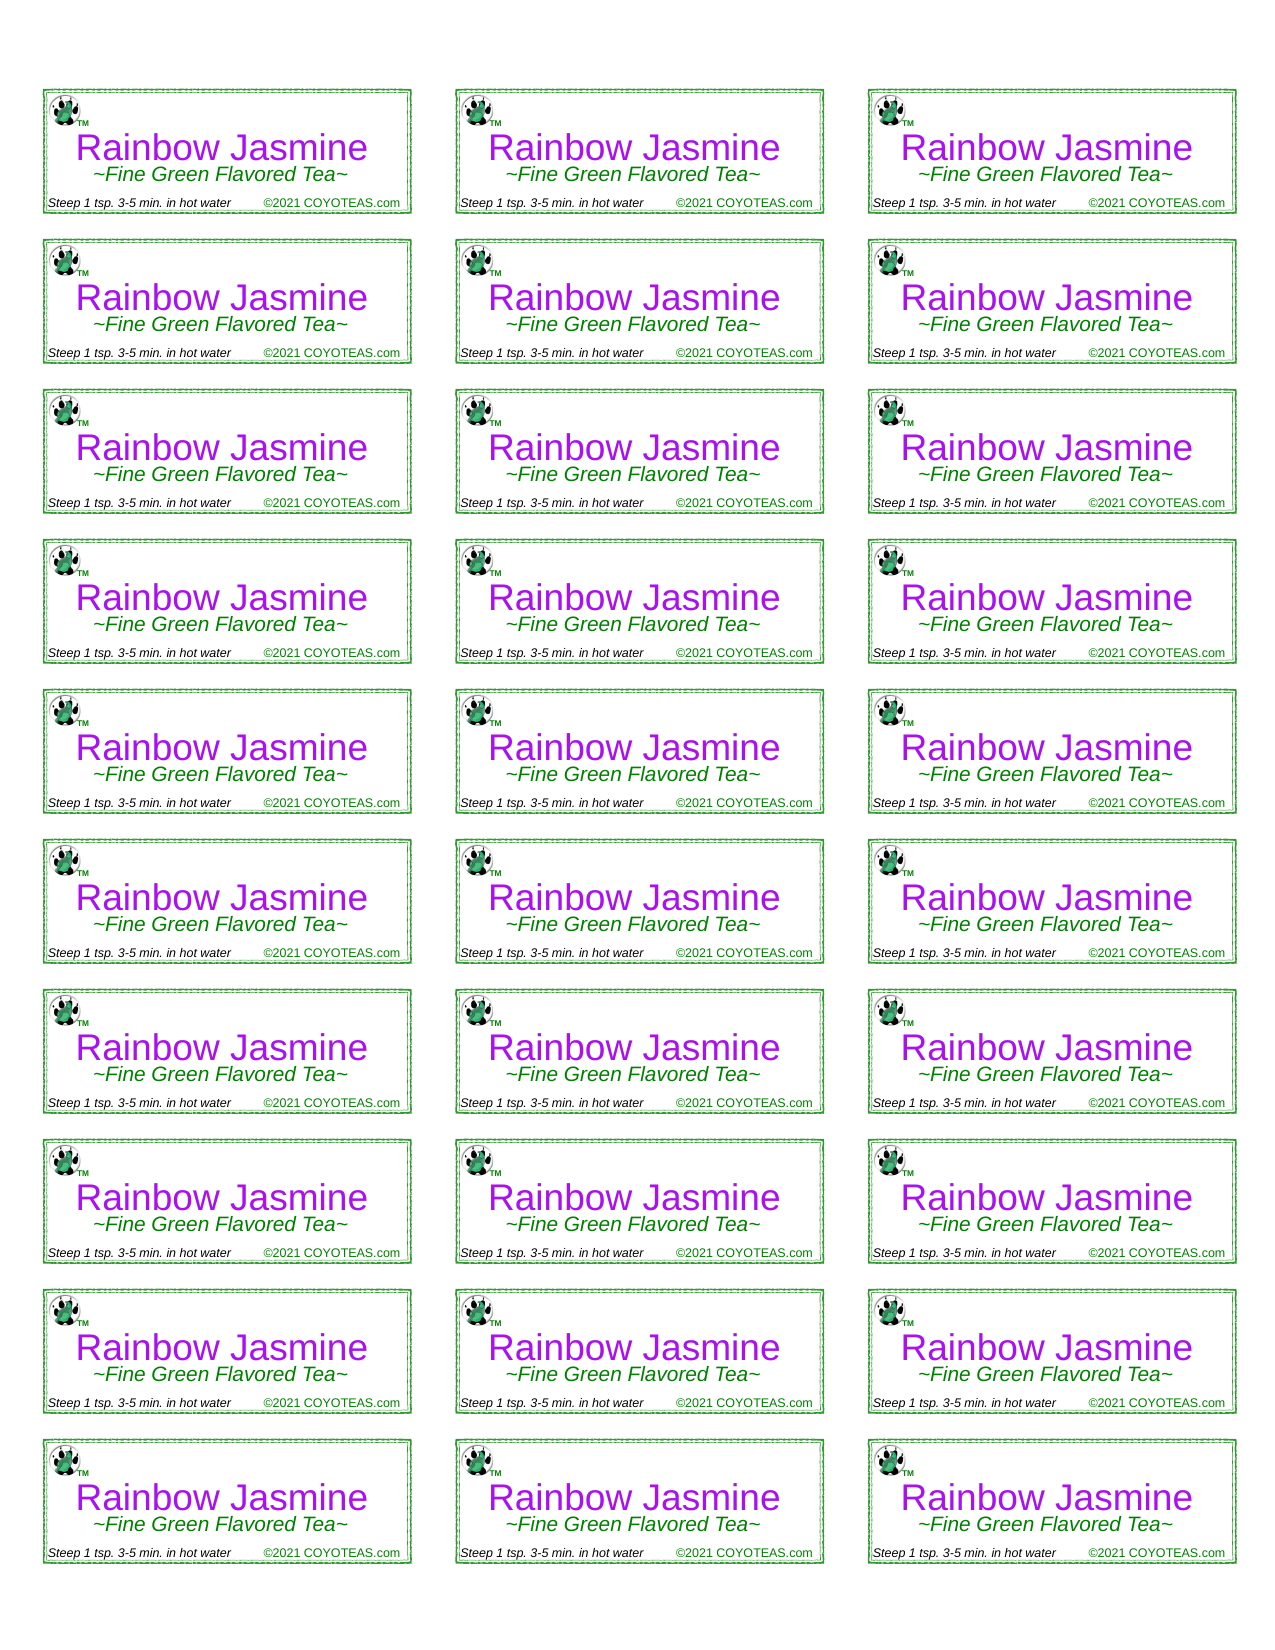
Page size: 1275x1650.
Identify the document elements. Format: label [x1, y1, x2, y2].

picture [48, 844, 81, 876]
picture [48, 544, 81, 576]
picture [873, 1294, 906, 1326]
picture [873, 844, 906, 876]
picture [460, 694, 494, 726]
picture [460, 1294, 494, 1326]
picture [873, 94, 906, 126]
picture [873, 694, 906, 726]
picture [48, 1444, 81, 1476]
picture [48, 994, 81, 1026]
picture [873, 1444, 906, 1476]
picture [460, 94, 494, 126]
picture [873, 994, 906, 1026]
picture [460, 994, 494, 1026]
picture [460, 844, 494, 876]
picture [873, 244, 906, 276]
picture [873, 544, 906, 576]
picture [873, 394, 906, 426]
picture [460, 1144, 494, 1176]
picture [48, 94, 81, 126]
picture [873, 1144, 906, 1176]
picture [48, 1294, 81, 1326]
picture [48, 1144, 81, 1176]
picture [460, 544, 494, 576]
picture [48, 244, 81, 276]
picture [460, 244, 494, 276]
picture [48, 694, 81, 726]
picture [460, 394, 494, 426]
picture [48, 394, 81, 426]
picture [460, 1444, 494, 1476]
